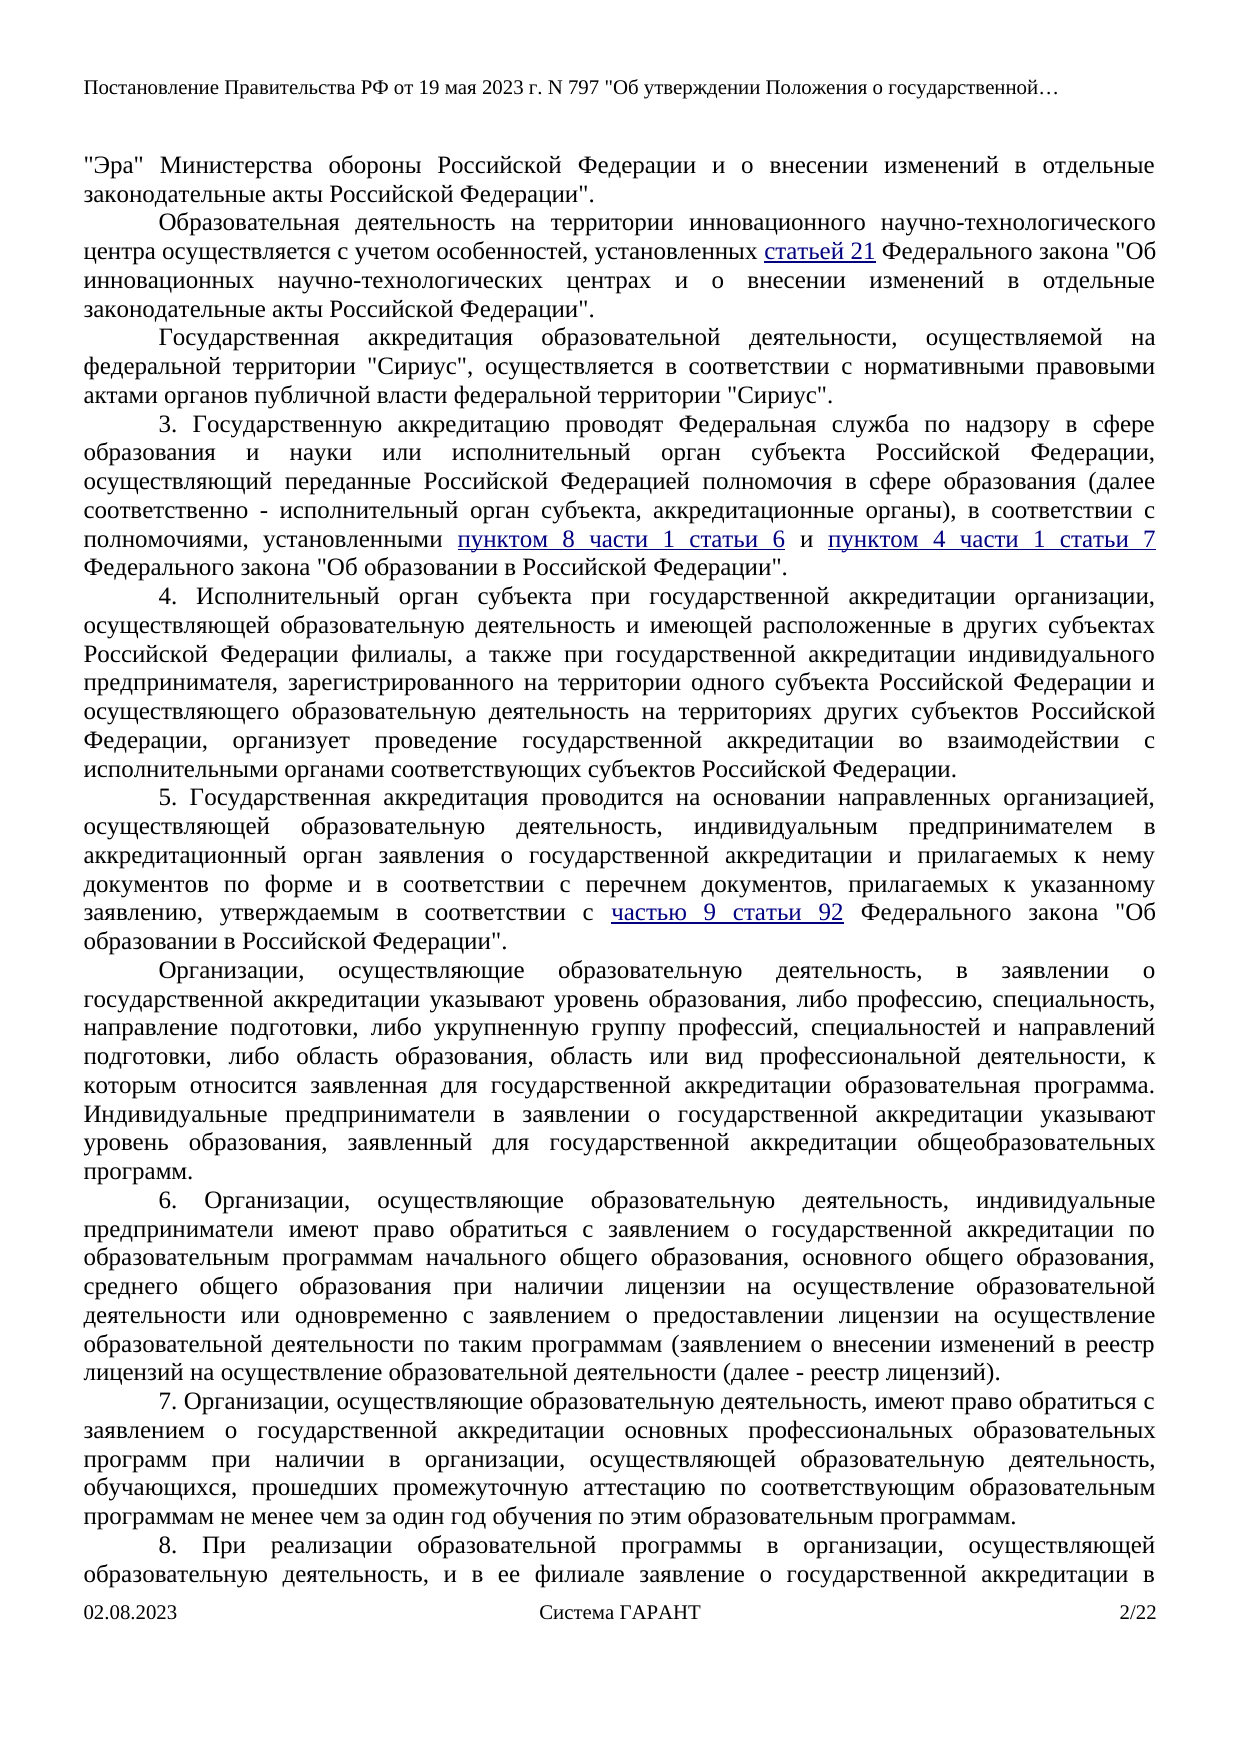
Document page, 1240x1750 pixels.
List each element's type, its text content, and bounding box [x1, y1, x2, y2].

text 4. Исполнительный орган субъекта при государственной аккредитации организации, осуществляющей образовательную деятельность и имеющей расположенные в других субъектах Российской Федерации филиалы, а также при государственной аккредитации индивидуального предпринимателя, зарегистрированного на территории одного субъекта Российской Федерации и осуществляющего образовательную деятельность на территориях других субъектов Российской Федерации, организует проведение государственной аккредитации во взаимодействии с исполнительными органами соответствующих субъектов Российской Федерации. [83, 581, 1156, 782]
text Государственная аккредитация образовательной деятельности, осуществляемой на федеральной территории "Сириус", осуществляется в соответствии с нормативными правовыми актами органов публичной власти федеральной территории "Сириус". [83, 322, 1156, 409]
text 8. При реализации образовательной программы в организации, осуществляющей образовательную деятельность, и в ее филиале заявление о государственной аккредитации в [83, 1530, 1156, 1587]
text Образовательная деятельность на территории инновационного научно-технологического центра осуществляется с учетом особенностей, установленных статьей 21 Федерального закона "Об инновационных научно-технологических центрах и о внесении изменений в отдельные законодательные акты Российской Федерации". [83, 207, 1156, 322]
text "Эра" Министерства обороны Российской Федерации и о внесении изменений в отдельные законодательные акты Российской Федерации". [83, 150, 1156, 207]
text 6. Организации, осуществляющие образовательную деятельность, индивидуальные предприниматели имеют право обратиться с заявлением о государственной аккредитации по образовательным программам начального общего образования, основного общего образования, среднего общего образования при наличии лицензии на осуществление образовательной деятельности или одновременно с заявлением о предоставлении лицензии на осуществление образовательной деятельности по таким программам (заявлением о внесении изменений в реестр лицензий на осуществление образовательной деятельности (далее - реестр лицензий). [83, 1185, 1156, 1386]
text 7. Организации, осуществляющие образовательную деятельность, имеют право обратиться с заявлением о государственной аккредитации основных профессиональных образовательных программ при наличии в организации, осуществляющей образовательную деятельность, обучающихся, прошедших промежуточную аттестацию по соответствующим образовательным программам не менее чем за один год обучения по этим образовательным программам. [83, 1386, 1156, 1530]
text Организации, осуществляющие образовательную деятельность, в заявлении о государственной аккредитации указывают уровень образования, либо профессию, специальность, направление подготовки, либо укрупненную группу профессий, специальностей и направлений подготовки, либо область образования, область или вид профессиональной деятельности, к которым относится заявленная для государственной аккредитации образовательная программа. Индивидуальные предприниматели в заявлении о государственной аккредитации указывают уровень образования, заявленный для государственной аккредитации общеобразовательных программ. [83, 955, 1156, 1185]
text 3. Государственную аккредитацию проводят Федеральная служба по надзору в сфере образования и науки или исполнительный орган субъекта Российской Федерации, осуществляющий переданные Российской Федерацией полномочия в сфере образования (далее соответственно - исполнительный орган субъекта, аккредитационные органы), в соответствии с полномочиями, установленными пунктом 8 части 1 статьи 6 и пунктом 4 части 1 статьи 7 Федерального закона "Об образовании в Российской Федерации". [83, 409, 1156, 581]
text 5. Государственная аккредитация проводится на основании направленных организацией, осуществляющей образовательную деятельность, индивидуальным предпринимателем в аккредитационный орган заявления о государственной аккредитации и прилагаемых к нему документов по форме и в соответствии с перечнем документов, прилагаемых к указанному заявлению, утверждаемым в соответствии с частью 9 статьи 92 Федерального закона "Об образовании в Российской Федерации". [83, 782, 1156, 955]
